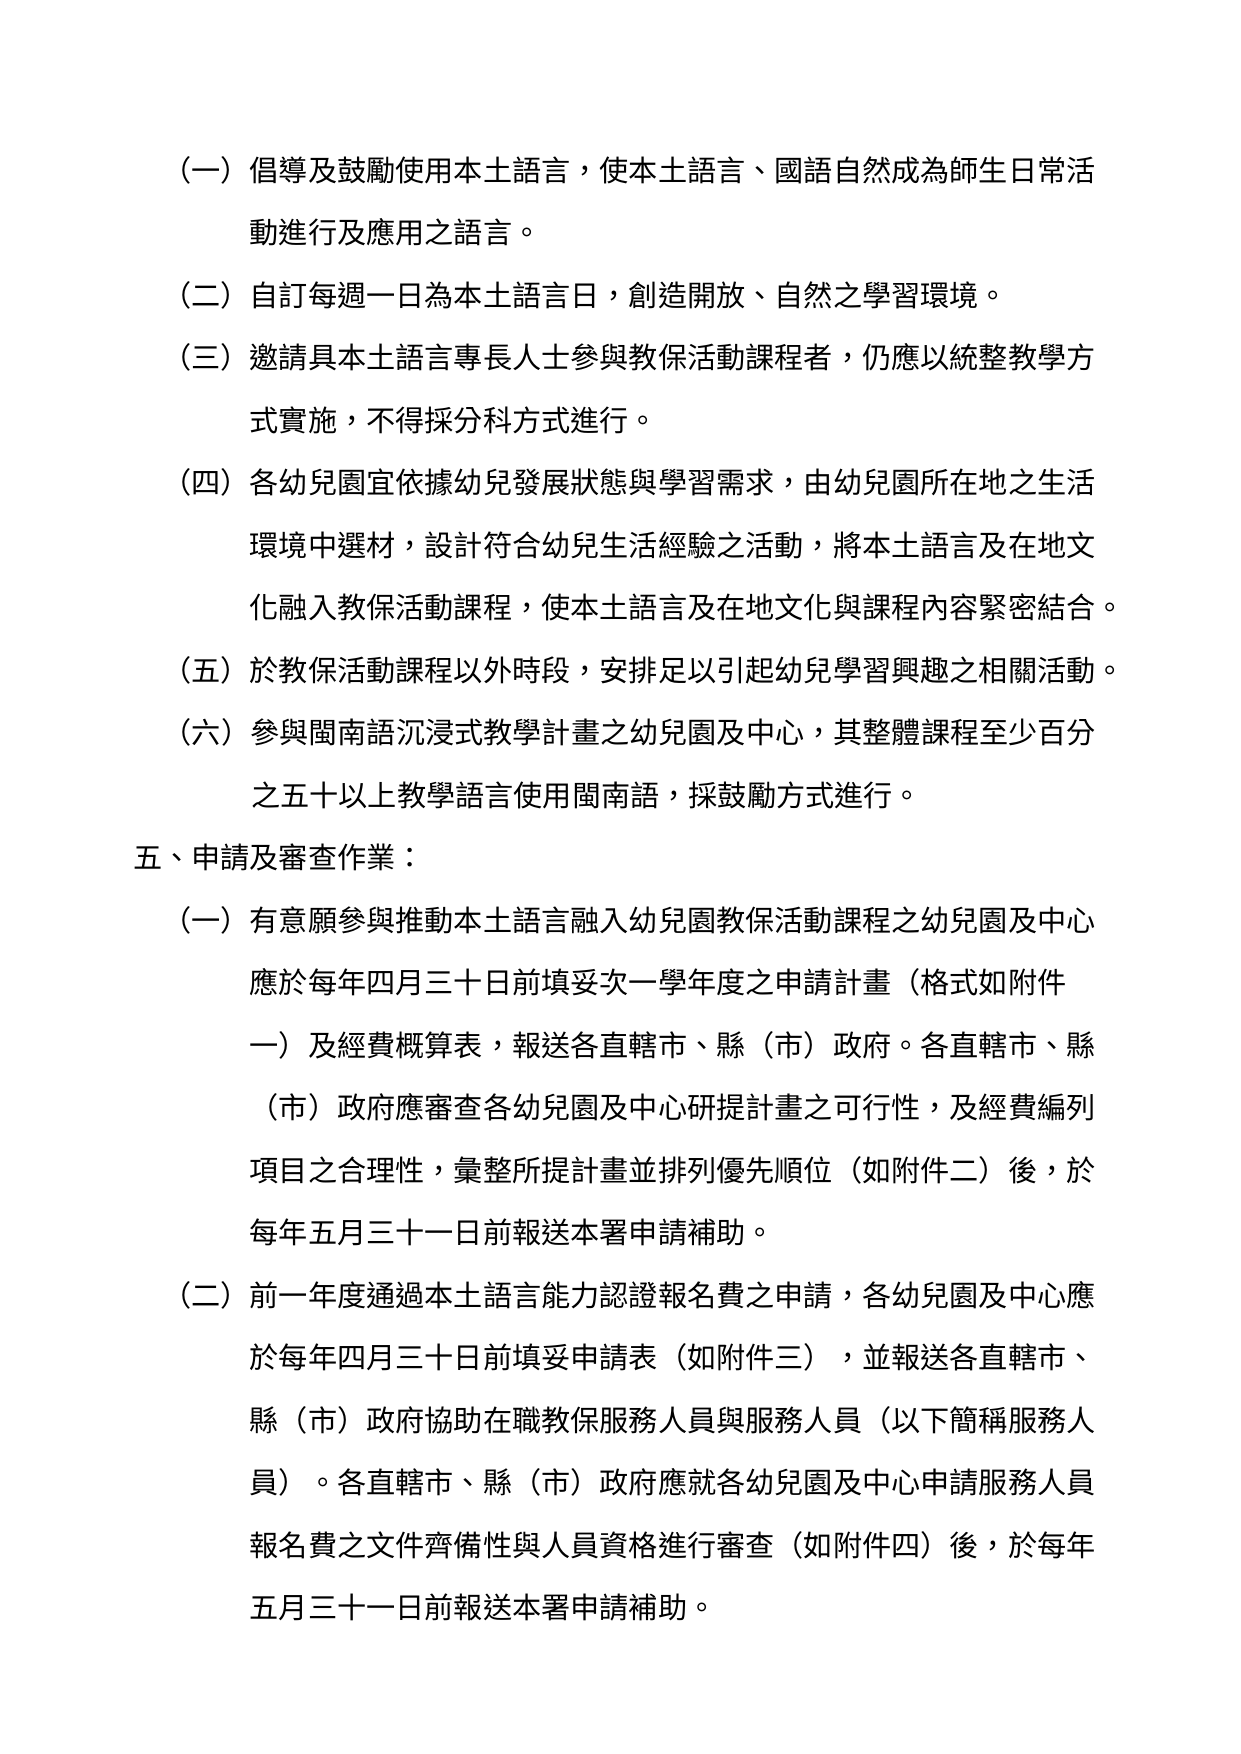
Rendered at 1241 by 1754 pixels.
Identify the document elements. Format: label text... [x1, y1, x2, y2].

text （二）自訂每週一日為本土語言日，創造開放、自然之學習環境。 [162, 252, 1122, 314]
text （四）各幼兒園宜依據幼兒發展狀態與學習需求，由幼兒園所在地之生活環境中選材，設計符合幼兒生活經驗之活動，將本土語言及在地文化融入教保活動課程，使本土語言及在地文化與課程內容緊密結合。 [162, 439, 1122, 627]
text （二）前一年度通過本土語言能力認證報名費之申請，各幼兒園及中心應於每年四月三十日前填妥申請表（如附件三），並報送各直轄市、縣（市）政府協助在職教保服務人員與服務人員（以下簡稱服務人員）。各直轄市、縣（市）政府應就各幼兒園及中心申請服務人員報名費之文件齊備性與人員資格進行審查（如附件四）後，於每年五月三十一日前報送本署申請補助。 [162, 1252, 1122, 1627]
text （三）邀請具本土語言專長人士參與教保活動課程者，仍應以統整教學方式實施，不得採分科方式進行。 [162, 314, 1122, 439]
text （五）於教保活動課程以外時段，安排足以引起幼兒學習興趣之相關活動。 [162, 627, 1122, 689]
text （六）參與閩南語沉浸式教學計畫之幼兒園及中心，其整體課程至少百分之五十以上教學語言使用閩南語，採鼓勵方式進行。 [162, 689, 1122, 814]
text 五、申請及審查作業： [133, 814, 1122, 877]
text （一）有意願參與推動本土語言融入幼兒園教保活動課程之幼兒園及中心應於每年四月三十日前填妥次一學年度之申請計畫（格式如附件一）及經費概算表，報送各直轄市、縣（市）政府。各直轄市、縣（市）政府應審查各幼兒園及中心研提計畫之可行性，及經費編列項目之合理性，彙整所提計畫並排列優先順位（如附件二）後，於每年五月三十一日前報送本署申請補助。 [162, 877, 1122, 1252]
text （一）倡導及鼓勵使用本土語言，使本土語言、國語自然成為師生日常活動進行及應用之語言。 [162, 127, 1122, 252]
